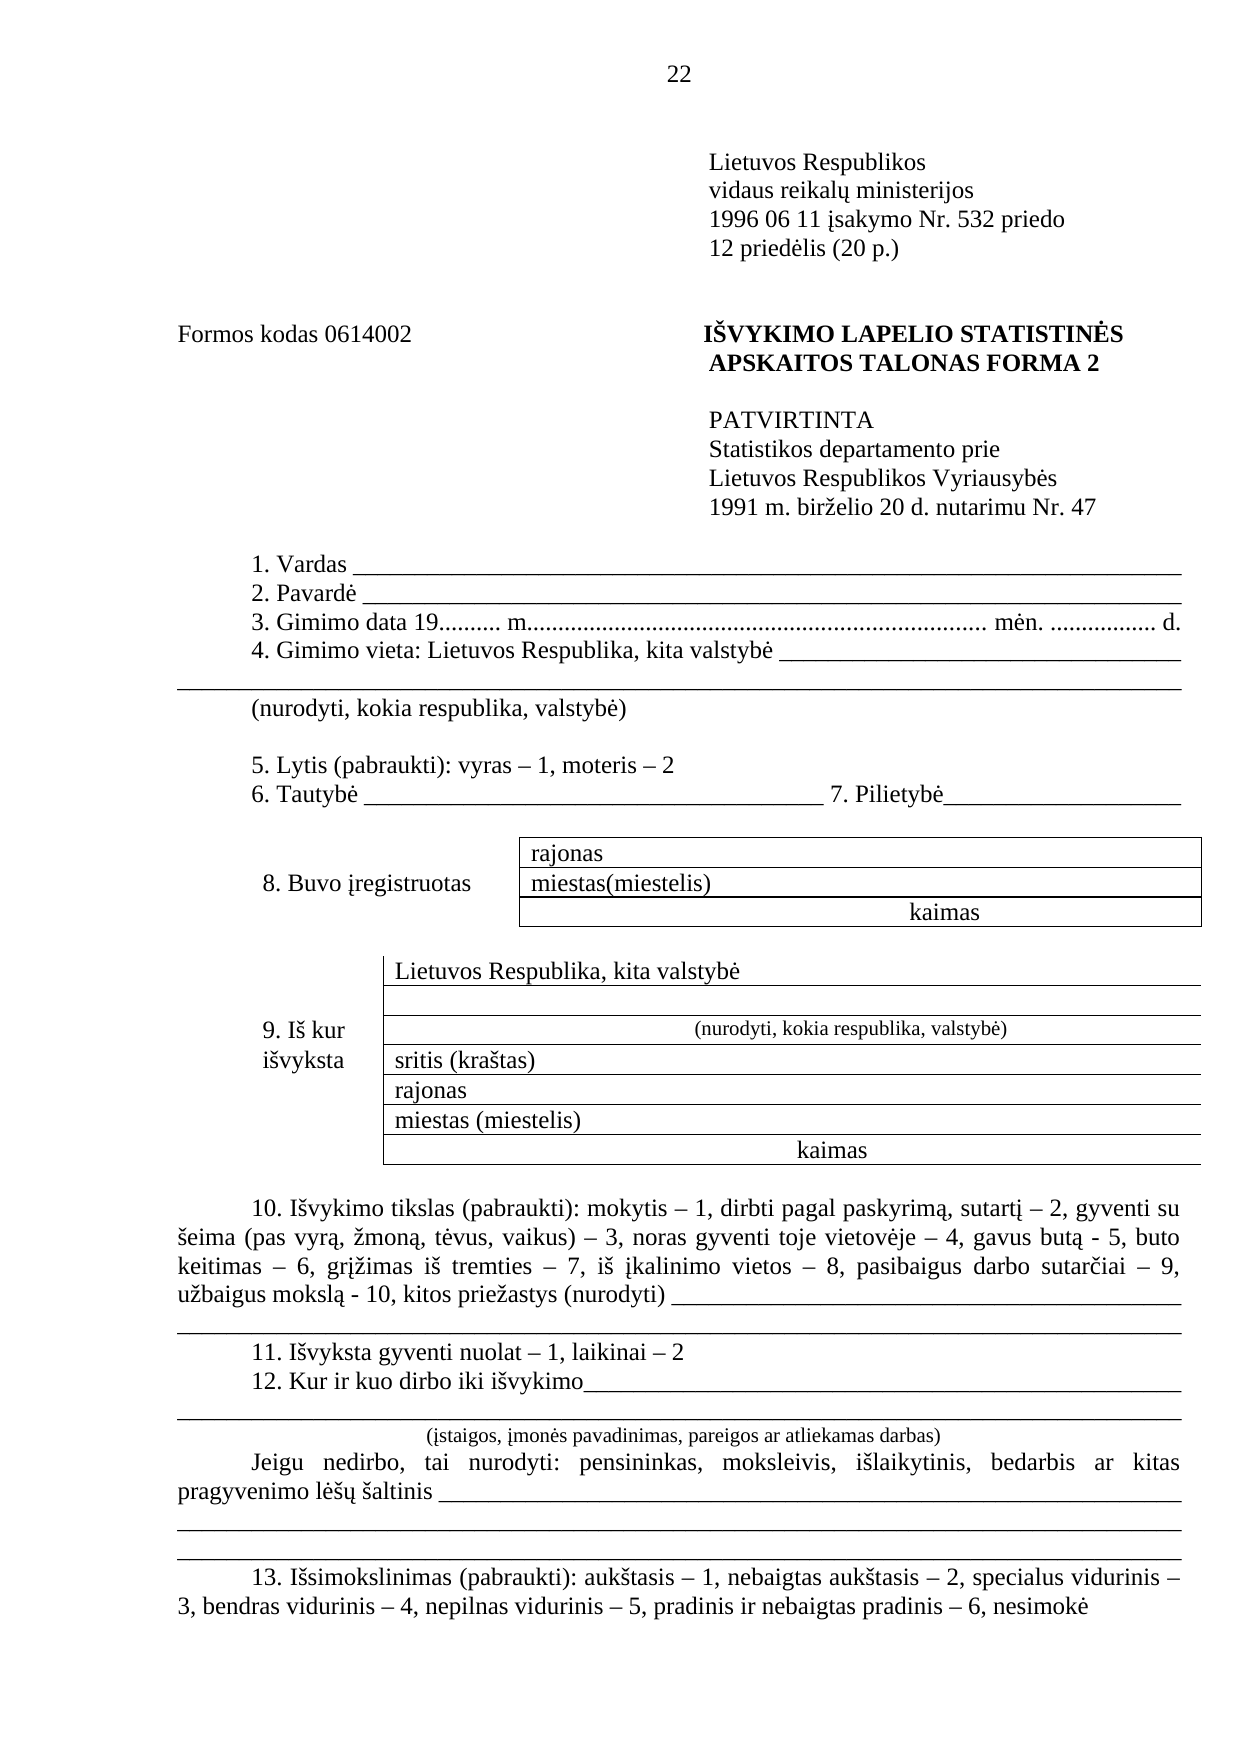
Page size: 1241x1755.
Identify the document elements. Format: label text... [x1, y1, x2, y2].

text 1. Vardas [177, 549, 1181, 578]
text Lietuvos Respublikos Vyriausybės [177, 463, 1181, 492]
table_cell išvyksta [177, 1044, 383, 1074]
table_header rajonas [520, 838, 1201, 867]
table_cell kaimas [785, 1135, 1201, 1163]
text 12 priedėlis (20 p.) [177, 233, 1181, 262]
table_cell [177, 1134, 383, 1163]
text 4. Gimimo vieta: Lietuvos Respublika, kita valstybė [177, 636, 1181, 664]
table_cell [177, 1074, 383, 1104]
table_cell miestas (miestelis) [384, 1105, 785, 1134]
text 1996 06 11 įsakymo Nr. 532 priedo [177, 204, 1181, 233]
table_cell 8. Buvo įregistruotas [177, 867, 519, 926]
text 3. Gimimo data 19.......... m mėn. ................. d. [177, 607, 1181, 636]
text Jeigu nedirbo, tai nurodyti: pensininkas, moksleivis, išlaikytinis, bedarbis ar kitas pragyvenimo lėšų šaltinis [177, 1447, 1181, 1505]
table_cell [785, 986, 1201, 1014]
text 11. Išvyksta gyventi nuolat – 1, laikinai – 2 [177, 1337, 1181, 1366]
text 5. Lytis (pabraukti): vyras – 1, moteris – 2 [177, 751, 1181, 779]
table_cell [384, 986, 785, 1014]
table_cell [785, 1045, 1201, 1074]
table_header Lietuvos Respublika, kita valstybė [384, 956, 785, 985]
table_cell miestas(miestelis) [520, 868, 1201, 896]
text Lietuvos Respublikos [177, 147, 1181, 176]
text 13. Išsimokslinimas (pabraukti): aukštasis – 1, nebaigtas aukštasis – 2, specialus vidurinis – 3, bendras vidurinis – 4, nepilnas vidurinis – 5, pradinis ir nebaigtas pradinis – 6, nesimokė [177, 1562, 1181, 1620]
table_cell kaimas [520, 898, 1201, 926]
text (nurodyti, kokia respublika, valstybė) [177, 693, 1181, 722]
table_header [177, 956, 383, 985]
text 2. Pavardė [177, 578, 1181, 607]
table_cell [785, 1075, 1201, 1104]
text PATVIRTINTA [177, 406, 1181, 434]
table_cell [177, 985, 383, 1014]
text Statistikos departamento prie [177, 434, 1181, 463]
table_cell [785, 1105, 1201, 1134]
table_cell rajonas [384, 1075, 785, 1104]
text (įstaigos, įmonės pavadinimas, pareigos ar atliekamas darbas) [177, 1423, 1181, 1447]
text APSKAITOS TALONAS FORMA 2 [177, 348, 1181, 377]
table_cell [177, 1104, 383, 1134]
table_header [785, 956, 1201, 985]
table_header [177, 837, 519, 867]
text 12. Kur ir kuo dirbo iki išvykimo [177, 1366, 1181, 1394]
table_cell 9. Iš kur [177, 1015, 383, 1044]
text 6. Tautybė 7. Pilietybė___________________ [177, 779, 1181, 808]
text Formos kodas 0614002 IŠVYKIMO LAPELIO STATISTINĖS [177, 319, 1181, 348]
table_cell [384, 1135, 785, 1163]
table_cell sritis (kraštas) [384, 1045, 785, 1074]
table_cell (nurodyti, kokia respublika, valstybė) [384, 1016, 1201, 1044]
text 1991 m. birželio 20 d. nutarimu Nr. 47 [177, 492, 1181, 521]
text 10. Išvykimo tikslas (pabraukti): mokytis – 1, dirbti pagal paskyrimą, sutartį – 2, gyventi su šeima (pas vyrą, žmoną, tėvus, vaikus) – 3, noras gyventi toje vietovėje – 4, gavus butą - 5, buto keitimas – 6, grįžimas iš tremties – 7, iš įkalinimo vietos – 8, pasibaigus darbo sutarčiai – 9, užbaigus mokslą - 10, kitos priežastys (nurodyti) [177, 1193, 1181, 1308]
text vidaus reikalų ministerijos [177, 176, 1181, 204]
